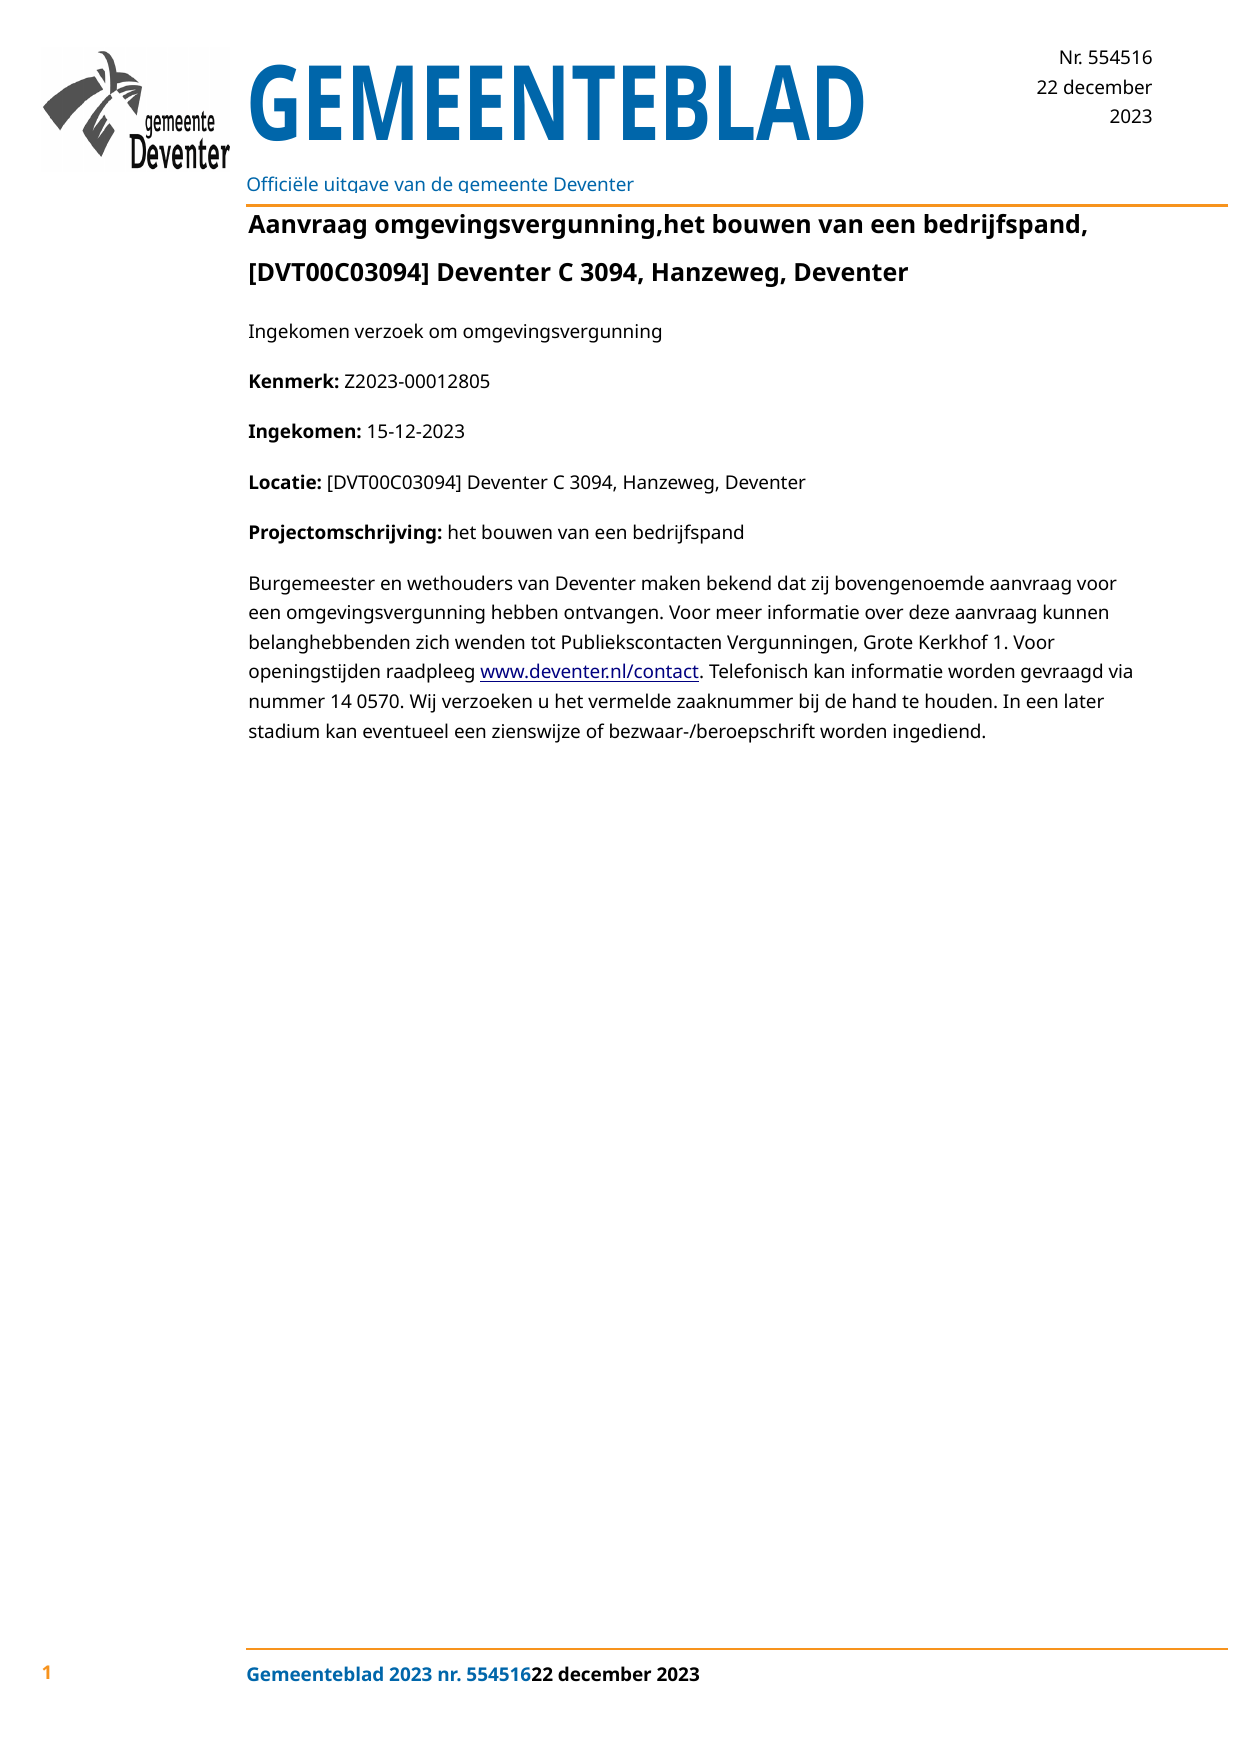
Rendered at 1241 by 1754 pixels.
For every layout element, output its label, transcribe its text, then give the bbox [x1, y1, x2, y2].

text Aanvraag omgevingsvergunning,het bouwen van een bedrijfspand, [DVT00C03094] Deventer C 3094, Hanzeweg, Deventer [248, 207, 1152, 288]
text Ingekomen: 15-12-2023 [248, 419, 1152, 444]
text Ingekomen verzoek om omgevingsvergunning [248, 318, 1152, 344]
text Kenmerk: Z2023-00012805 [248, 368, 1152, 394]
text Projectomschrijving: het bouwen van een bedrijfspand [248, 519, 1152, 545]
text Locatie: [DVT00C03094] Deventer C 3094, Hanzeweg, Deventer [248, 469, 1152, 495]
picture [41, 47, 231, 172]
text Burgemeester en wethouders van Deventer maken bekend dat zij bovengenoemde aanvraag voor een omgevingsvergunning hebben ontvangen. Voor meer informatie over deze aanvraag kunnen belanghebbenden zich wenden tot Publiekscontacten Vergunningen, Grote Kerkhof 1. Voor openingstijden raadpleeg www.deventer.nl/contact. Telefonisch kan informatie worden gevraagd via nummer 14 0570. Wij verzoeken u het vermelde zaaknummer bij de hand te houden. In een later stadium kan eventueel een zienswijze of bezwaar-/beroepschrift worden ingediend. [248, 570, 1152, 744]
